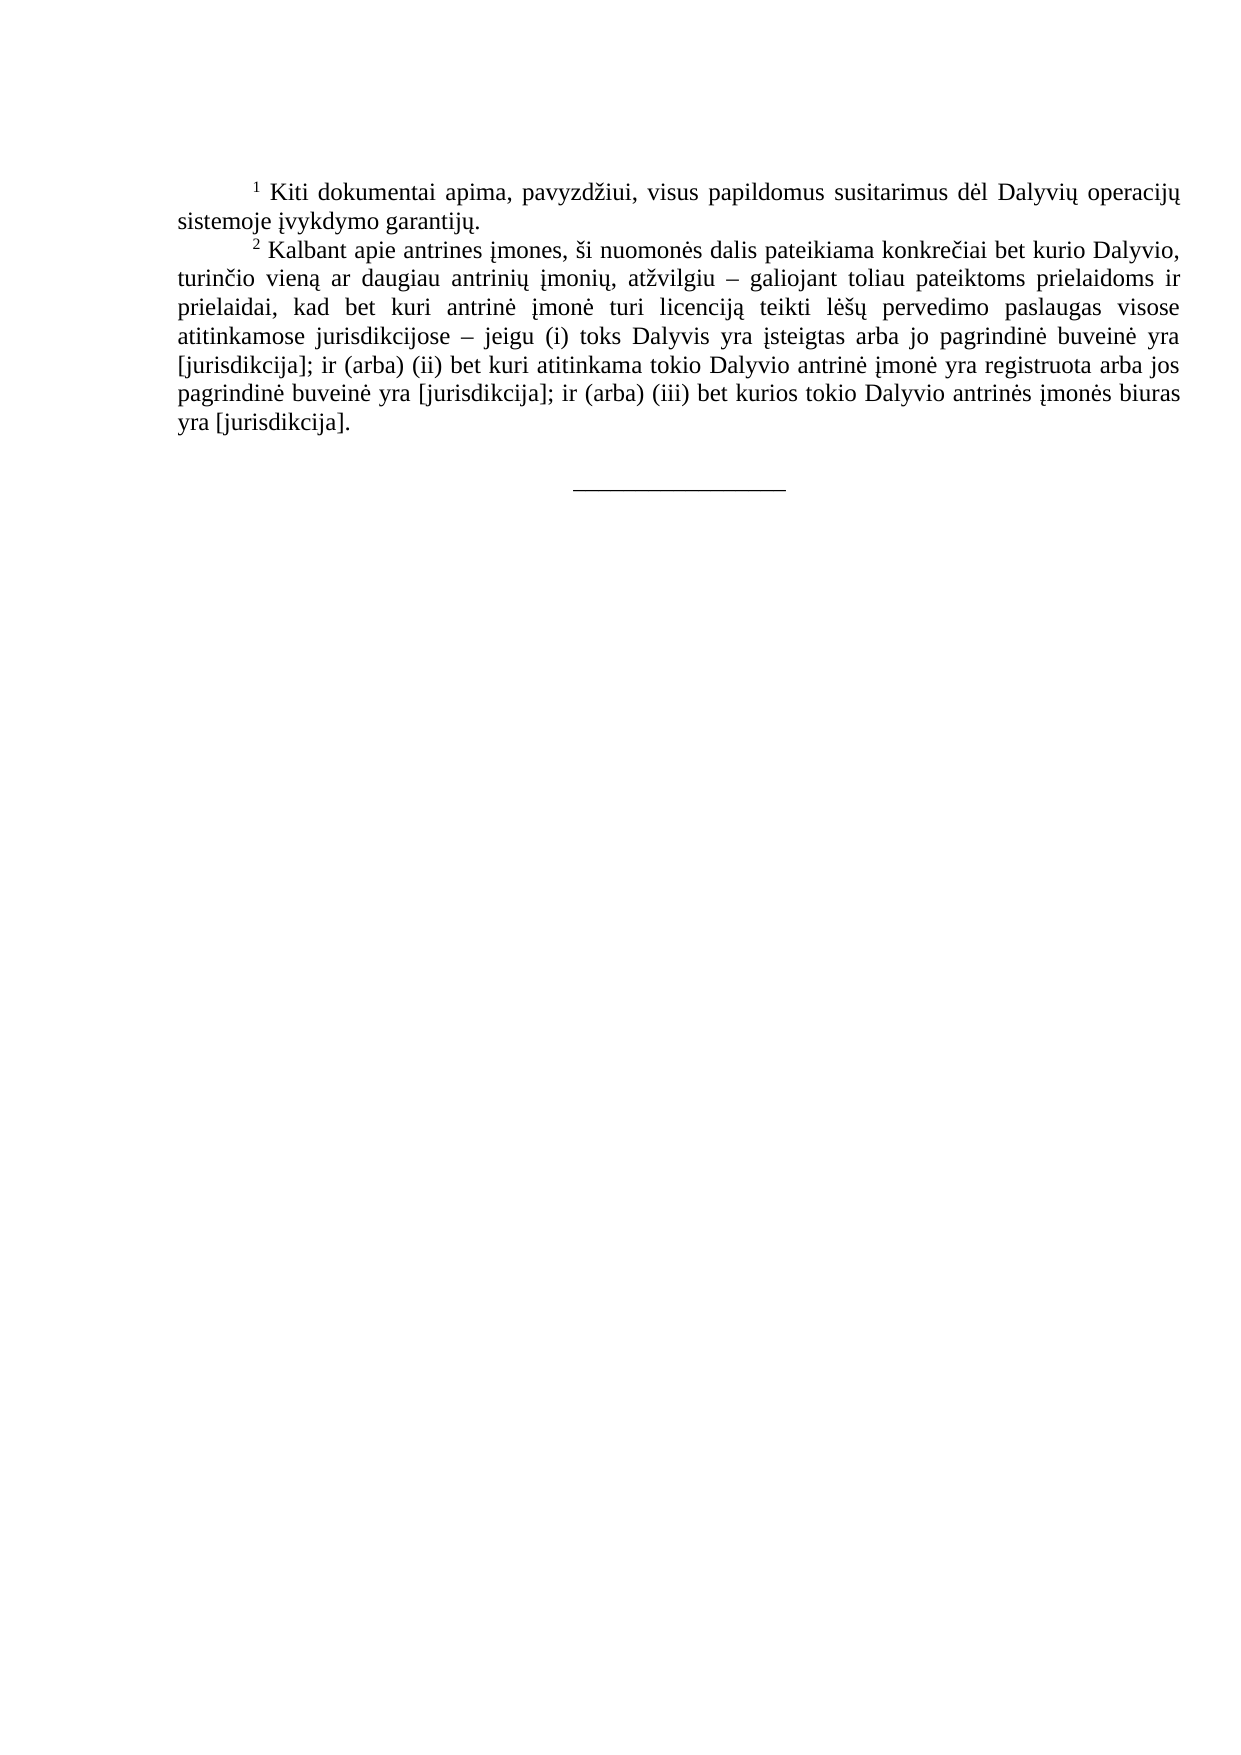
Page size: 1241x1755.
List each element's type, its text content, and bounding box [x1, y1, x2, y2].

text _________________ [177, 465, 1181, 493]
text 2 Kalbant apie antrines įmones, ši nuomonės dalis pateikiama konkrečiai bet kurio Dalyvio, turinčio vieną ar daugiau antrinių įmonių, atžvilgiu – galiojant toliau pateiktoms prielaidoms ir prielaidai, kad bet kuri antrinė įmonė turi licenciją teikti lėšų pervedimo paslaugas visose atitinkamose jurisdikcijose – jeigu (i) toks Dalyvis yra įsteigtas arba jo pagrindinė buveinė yra [jurisdikcija]; ir (arba) (ii) bet kuri atitinkama tokio Dalyvio antrinė įmonė yra registruota arba jos pagrindinė buveinė yra [jurisdikcija]; ir (arba) (iii) bet kurios tokio Dalyvio antrinės įmonės biuras yra [jurisdikcija]. [177, 235, 1181, 436]
text 1 Kiti dokumentai apima, pavyzdžiui, visus papildomus susitarimus dėl Dalyvių operacijų sistemoje įvykdymo garantijų. [177, 177, 1181, 235]
